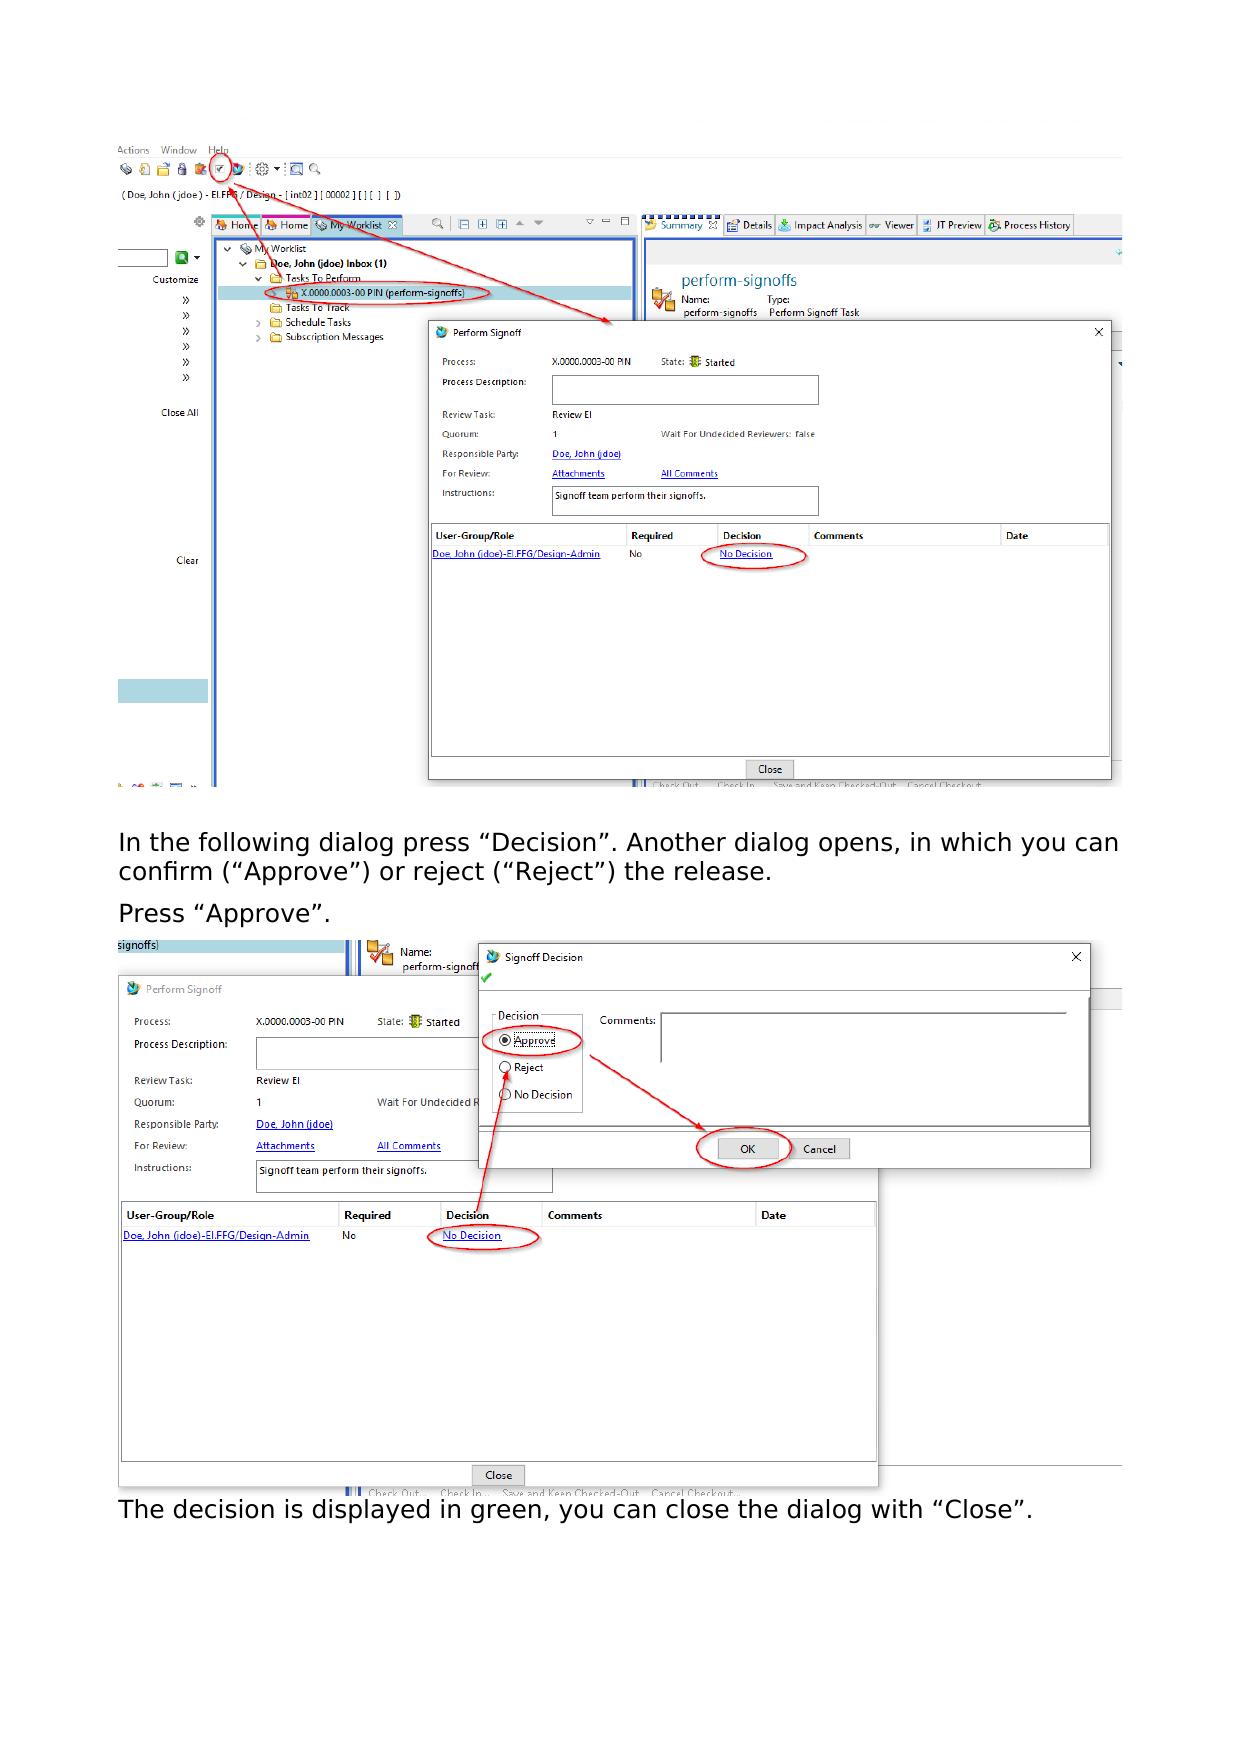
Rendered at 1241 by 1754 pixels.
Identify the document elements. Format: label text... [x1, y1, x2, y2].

picture [118, 940, 1123, 1496]
picture [118, 118, 1123, 787]
text The decision is displayed in green, you can close the dialog with “Close”. [118, 1496, 1122, 1524]
text Press “Approve”. [118, 899, 1122, 928]
text In the following dialog press “Decision”. Another dialog opens, in which you can confirm (“Approve”) or reject (“Reject”) the release. [118, 828, 1122, 886]
